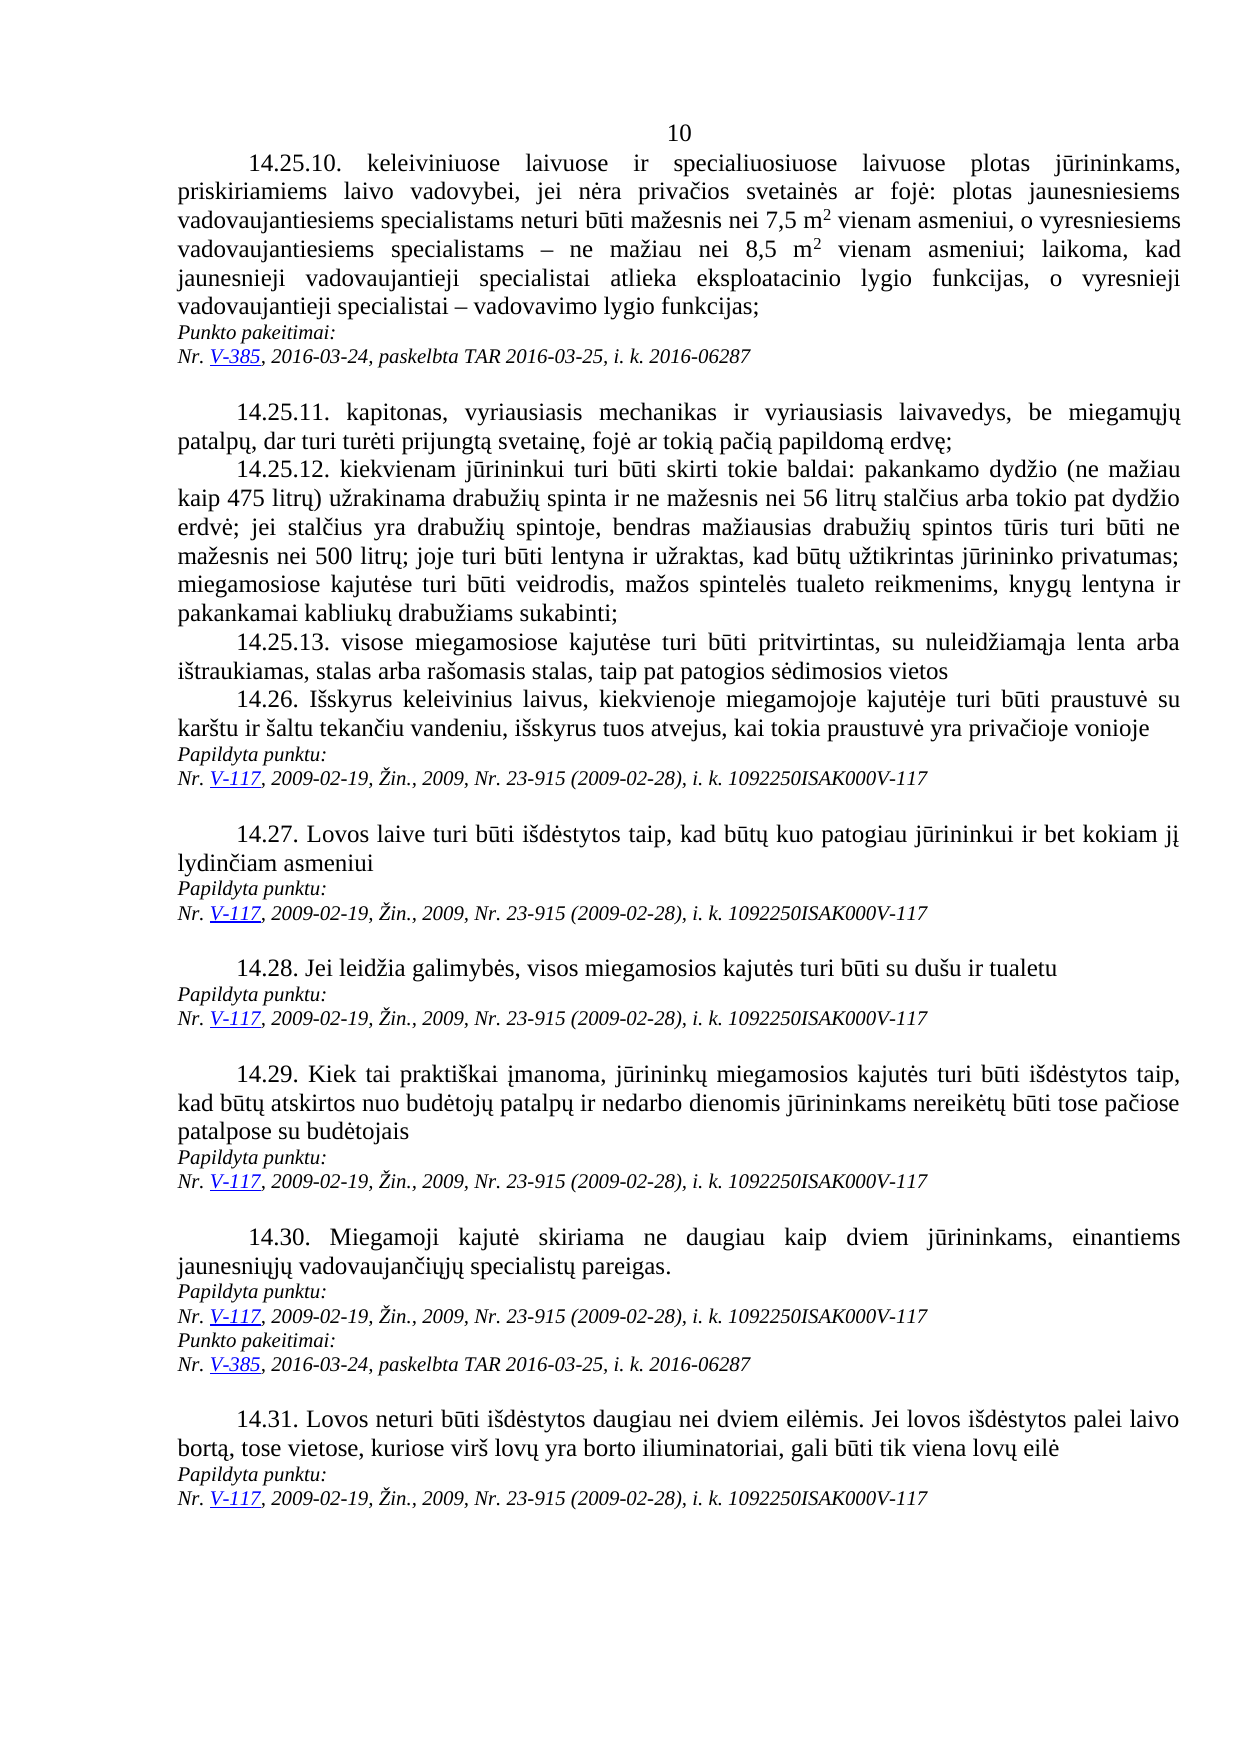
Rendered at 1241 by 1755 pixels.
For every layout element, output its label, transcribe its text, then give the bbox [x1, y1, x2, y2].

text 14.30. Miegamoji kajutė skiriama ne daugiau kaip dviem jūrininkams, einantiems jaunesniųjų vadovaujančiųjų specialistų pareigas. [177, 1222, 1181, 1279]
text 14.25.12. kiekvienam jūrininkui turi būti skirti tokie baldai: pakankamo dydžio (ne mažiau kaip 475 litrų) užrakinama drabužių spinta ir ne mažesnis nei 56 litrų stalčius arba tokio pat dydžio erdvė; jei stalčius yra drabužių spintoje, bendras mažiausias drabužių spintos tūris turi būti ne mažesnis nei 500 litrų; joje turi būti lentyna ir užraktas, kad būtų užtikrintas jūrininko privatumas; miegamosiose kajutėse turi būti veidrodis, mažos spintelės tualeto reikmenims, knygų lentyna ir pakankamai kabliukų drabužiams sukabinti; [177, 454, 1181, 627]
text 14.31. Lovos neturi būti išdėstytos daugiau nei dviem eilėmis. Jei lovos išdėstytos palei laivo bortą, tose vietose, kuriose virš lovų yra borto iliuminatoriai, gali būti tik viena lovų eilė [177, 1404, 1181, 1462]
text Punkto pakeitimai: [177, 320, 1181, 344]
text Nr. V-385, 2016-03-24, paskelbta TAR 2016-03-25, i. k. 2016-06287 [177, 344, 1181, 368]
text 14.25.11. kapitonas, vyriausiasis mechanikas ir vyriausiasis laivavedys, be miegamųjų patalpų, dar turi turėti prijungtą svetainę, fojė ar tokią pačią papildomą erdvę; [177, 397, 1181, 454]
text 14.26. Išskyrus keleivinius laivus, kiekvienoje miegamojoje kajutėje turi būti praustuvė su karštu ir šaltu tekančiu vandeniu, išskyrus tuos atvejus, kai tokia praustuvė yra privačioje vonioje [177, 684, 1181, 742]
text Papildyta punktu: [177, 1462, 1181, 1486]
text Papildyta punktu: [177, 1279, 1181, 1303]
text Nr. V-117, 2009-02-19, Žin., 2009, Nr. 23-915 (2009-02-28), i. k. 1092250ISAK000V-117 [177, 1486, 1181, 1510]
text 14.25.13. visose miegamosiose kajutėse turi būti pritvirtintas, su nuleidžiamąja lenta arba ištraukiamas, stalas arba rašomasis stalas, taip pat patogios sėdimosios vietos [177, 627, 1181, 684]
text Nr. V-117, 2009-02-19, Žin., 2009, Nr. 23-915 (2009-02-28), i. k. 1092250ISAK000V-117 [177, 1169, 1181, 1193]
text Nr. V-385, 2016-03-24, paskelbta TAR 2016-03-25, i. k. 2016-06287 [177, 1352, 1181, 1376]
text Papildyta punktu: [177, 1145, 1181, 1169]
text Papildyta punktu: [177, 742, 1181, 766]
text Nr. V-117, 2009-02-19, Žin., 2009, Nr. 23-915 (2009-02-28), i. k. 1092250ISAK000V-117 [177, 900, 1181, 924]
text 14.28. Jei leidžia galimybės, visos miegamosios kajutės turi būti su dušu ir tualetu [177, 953, 1181, 982]
text 14.25.10. keleiviniuose laivuose ir specialiuosiuose laivuose plotas jūrininkams, priskiriamiems laivo vadovybei, jei nėra privačios svetainės ar fojė: plotas jaunesniesiems vadovaujantiesiems specialistams neturi būti mažesnis nei 7,5 m2 vienam asmeniui, o vyresniesiems vadovaujantiesiems specialistams – ne mažiau nei 8,5 m2 vienam asmeniui; laikoma, kad jaunesnieji vadovaujantieji specialistai atlieka eksploatacinio lygio funkcijas, o vyresnieji vadovaujantieji specialistai – vadovavimo lygio funkcijas; [177, 148, 1181, 320]
text 14.29. Kiek tai praktiškai įmanoma, jūrininkų miegamosios kajutės turi būti išdėstytos taip, kad būtų atskirtos nuo budėtojų patalpų ir nedarbo dienomis jūrininkams nereikėtų būti tose pačiose patalpose su budėtojais [177, 1059, 1181, 1145]
text Nr. V-117, 2009-02-19, Žin., 2009, Nr. 23-915 (2009-02-28), i. k. 1092250ISAK000V-117 [177, 1303, 1181, 1328]
text Papildyta punktu: [177, 876, 1181, 900]
text Nr. V-117, 2009-02-19, Žin., 2009, Nr. 23-915 (2009-02-28), i. k. 1092250ISAK000V-117 [177, 766, 1181, 790]
text 14.27. Lovos laive turi būti išdėstytos taip, kad būtų kuo patogiau jūrininkui ir bet kokiam jį lydinčiam asmeniui [177, 819, 1181, 876]
text Papildyta punktu: [177, 982, 1181, 1006]
text Punkto pakeitimai: [177, 1328, 1181, 1352]
text Nr. V-117, 2009-02-19, Žin., 2009, Nr. 23-915 (2009-02-28), i. k. 1092250ISAK000V-117 [177, 1006, 1181, 1030]
